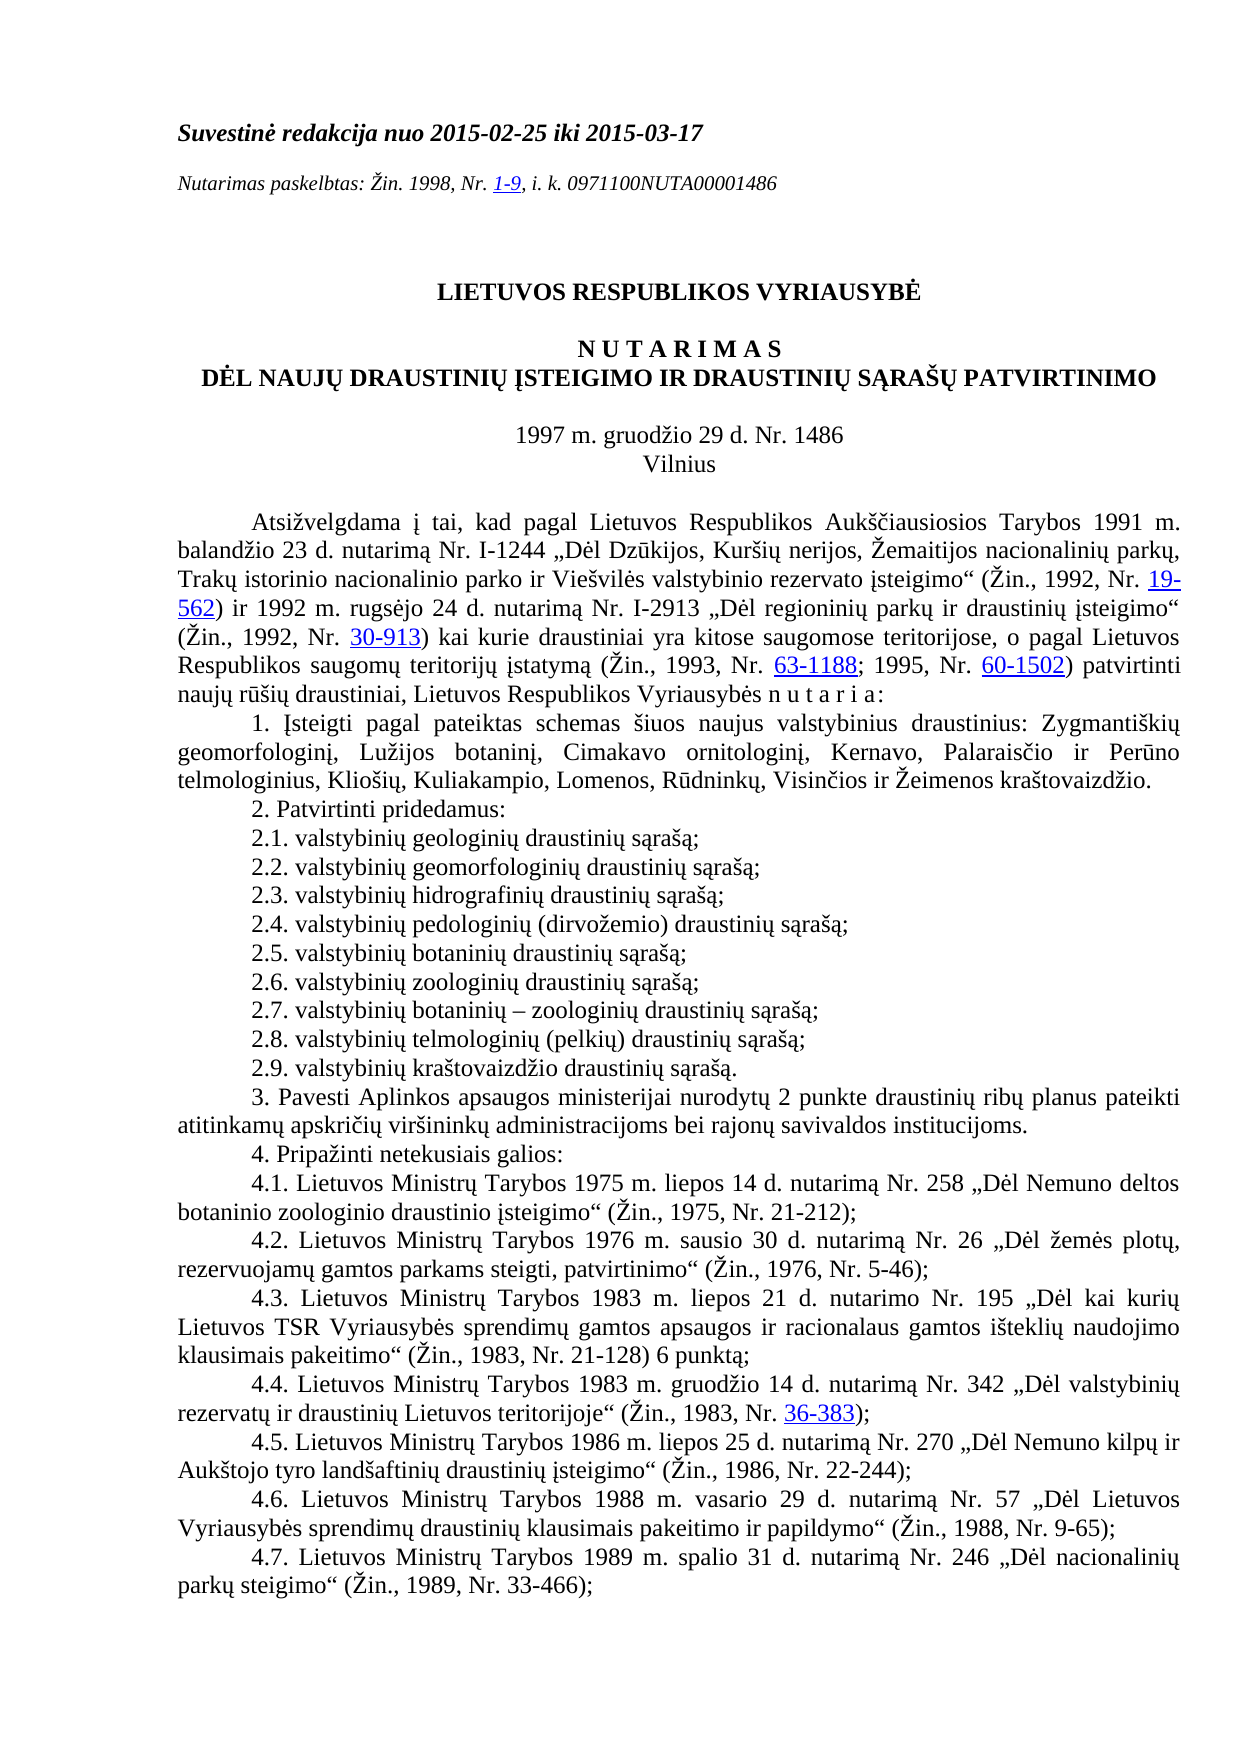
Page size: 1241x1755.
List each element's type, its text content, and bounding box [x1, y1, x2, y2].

text 2. Patvirtinti pridedamus: [177, 794, 1181, 823]
text 4.7. Lietuvos Ministrų Tarybos 1989 m. spalio 31 d. nutarimą Nr. 246 „Dėl nacionalinių parkų steigimo“ (Žin., 1989, Nr. 33-466); [177, 1542, 1181, 1599]
text 1. Įsteigti pagal pateiktas schemas šiuos naujus valstybinius draustinius: Zygmantiškių geomorfologinį, Lužijos botaninį, Cimakavo ornitologinį, Kernavo, Palaraisčio ir Perūno telmologinius, Kliošių, Kuliakampio, Lomenos, Rūdninkų, Visinčios ir Žeimenos kraštovaizdžio. [177, 708, 1181, 794]
text 4.1. Lietuvos Ministrų Tarybos 1975 m. liepos 14 d. nutarimą Nr. 258 „Dėl Nemuno deltos botaninio zoologinio draustinio įsteigimo“ (Žin., 1975, Nr. 21-212); [177, 1168, 1181, 1225]
text 4.2. Lietuvos Ministrų Tarybos 1976 m. sausio 30 d. nutarimą Nr. 26 „Dėl žemės plotų, rezervuojamų gamtos parkams steigti, patvirtinimo“ (Žin., 1976, Nr. 5-46); [177, 1225, 1181, 1283]
text 2.2. valstybinių geomorfologinių draustinių sąrašą; [177, 852, 1181, 880]
text 2.8. valstybinių telmologinių (pelkių) draustinių sąrašą; [177, 1024, 1181, 1053]
text Atsižvelgdama į tai, kad pagal Lietuvos Respublikos Aukščiausiosios Tarybos 1991 m. balandžio 23 d. nutarimą Nr. I-1244 „Dėl Dzūkijos, Kuršių nerijos, Žemaitijos nacionalinių parkų, Trakų istorinio nacionalinio parko ir Viešvilės valstybinio rezervato įsteigimo“ (Žin., 1992, Nr. 19-562) ir 1992 m. rugsėjo 24 d. nutarimą Nr. I-2913 „Dėl regioninių parkų ir draustinių įsteigimo“ (Žin., 1992, Nr. 30-913) kai kurie draustiniai yra kitose saugomose teritorijose, o pagal Lietuvos Respublikos saugomų teritorijų įstatymą (Žin., 1993, Nr. 63-1188; 1995, Nr. 60-1502) patvirtinti naujų rūšių draustiniai, Lietuvos Respublikos Vyriausybės nutaria: [177, 507, 1181, 708]
text 4. Pripažinti netekusiais galios: [177, 1139, 1181, 1168]
text 2.9. valstybinių kraštovaizdžio draustinių sąrašą. [177, 1053, 1181, 1082]
text 2.7. valstybinių botaninių – zoologinių draustinių sąrašą; [177, 995, 1181, 1024]
text 4.6. Lietuvos Ministrų Tarybos 1988 m. vasario 29 d. nutarimą Nr. 57 „Dėl Lietuvos Vyriausybės sprendimų draustinių klausimais pakeitimo ir papildymo“ (Žin., 1988, Nr. 9-65); [177, 1484, 1181, 1542]
text 2.5. valstybinių botaninių draustinių sąrašą; [177, 938, 1181, 967]
text Suvestinė redakcija nuo 2015-02-25 iki 2015-03-17 [177, 118, 1181, 147]
text Nutarimas paskelbtas: Žin. 1998, Nr. 1-9, i. k. 0971100NUTA00001486 [177, 171, 1181, 195]
text 1997 m. gruodžio 29 d. Nr. 1486 [177, 420, 1181, 449]
text 4.3. Lietuvos Ministrų Tarybos 1983 m. liepos 21 d. nutarimo Nr. 195 „Dėl kai kurių Lietuvos TSR Vyriausybės sprendimų gamtos apsaugos ir racionalaus gamtos išteklių naudojimo klausimais pakeitimo“ (Žin., 1983, Nr. 21-128) 6 punktą; [177, 1283, 1181, 1369]
text DĖL NAUJŲ DRAUSTINIŲ ĮSTEIGIMO IR DRAUSTINIŲ SĄRAŠŲ PATVIRTINIMO [177, 363, 1181, 392]
text Vilnius [177, 449, 1181, 478]
text 2.6. valstybinių zoologinių draustinių sąrašą; [177, 967, 1181, 995]
text 2.3. valstybinių hidrografinių draustinių sąrašą; [177, 880, 1181, 909]
text 3. Pavesti Aplinkos apsaugos ministerijai nurodytų 2 punkte draustinių ribų planus pateikti atitinkamų apskričių viršininkų administracijoms bei rajonų savivaldos institucijoms. [177, 1082, 1181, 1139]
text 2.4. valstybinių pedologinių (dirvožemio) draustinių sąrašą; [177, 909, 1181, 938]
text 4.5. Lietuvos Ministrų Tarybos 1986 m. liepos 25 d. nutarimą Nr. 270 „Dėl Nemuno kilpų ir Aukštojo tyro landšaftinių draustinių įsteigimo“ (Žin., 1986, Nr. 22-244); [177, 1427, 1181, 1484]
text 2.1. valstybinių geologinių draustinių sąrašą; [177, 823, 1181, 852]
text 4.4. Lietuvos Ministrų Tarybos 1983 m. gruodžio 14 d. nutarimą Nr. 342 „Dėl valstybinių rezervatų ir draustinių Lietuvos teritorijoje“ (Žin., 1983, Nr. 36-383); [177, 1369, 1181, 1427]
text LIETUVOS RESPUBLIKOS VYRIAUSYBĖ [177, 277, 1181, 305]
text N U T A R I M A S [177, 334, 1181, 363]
